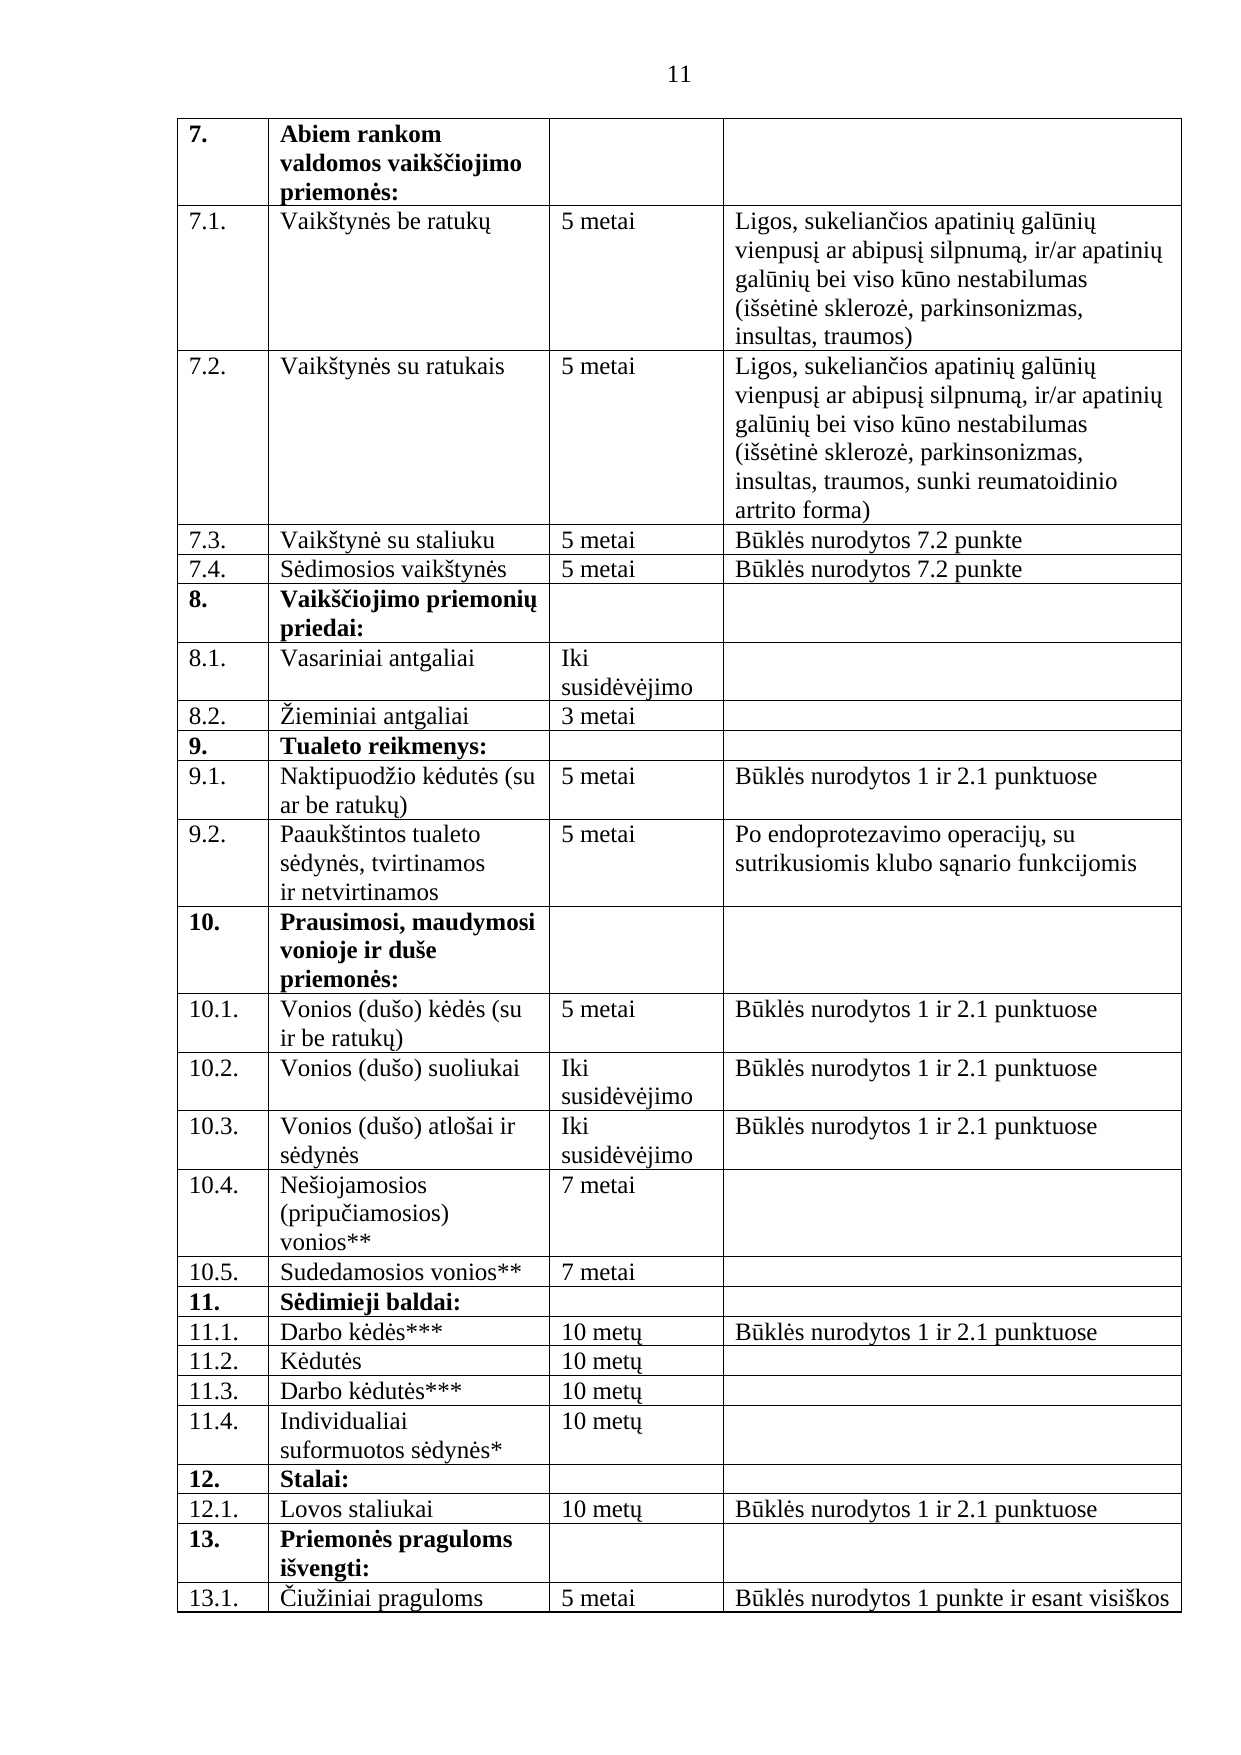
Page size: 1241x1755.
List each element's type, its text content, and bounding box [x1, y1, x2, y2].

table_cell 7. [178, 119, 268, 205]
table_cell Būklės nurodytos 1 ir 2.1 punktuose [724, 1317, 1181, 1345]
table_cell 10.2. [178, 1053, 268, 1110]
table_cell Būklės nurodytos 7.2 punkte [724, 555, 1181, 583]
table_cell Būklės nurodytos 1 ir 2.1 punktuose [724, 994, 1181, 1052]
table_cell 9.2. [178, 820, 268, 906]
table_cell Individualiai suformuotos sėdynės* [269, 1406, 549, 1463]
table_cell 7 metai [550, 1257, 723, 1286]
table_cell [550, 1465, 723, 1493]
table_cell Sudedamosios vonios** [269, 1257, 549, 1286]
table_cell 7.2. [178, 351, 268, 524]
table_cell 13.1. [178, 1583, 268, 1611]
table_cell [724, 1376, 1181, 1405]
table_cell 11.4. [178, 1406, 268, 1463]
table_cell 8.2. [178, 701, 268, 730]
table_cell Būklės nurodytos 1 punkte ir esant visiškos [724, 1583, 1181, 1611]
table_cell 10 metų [550, 1317, 723, 1345]
table_cell Būklės nurodytos 1 ir 2.1 punktuose [724, 761, 1181, 818]
table_cell Tualeto reikmenys: [269, 731, 549, 760]
table_cell 10 metų [550, 1494, 723, 1523]
table_cell 5 metai [550, 555, 723, 583]
table_cell 13. [178, 1524, 268, 1582]
table_cell Vaikštynės be ratukų [269, 206, 549, 350]
table_cell [724, 1524, 1181, 1582]
table_cell [724, 1170, 1181, 1256]
table_cell Iki susidėvėjimo [550, 1053, 723, 1110]
table_cell [724, 701, 1181, 730]
table_cell [550, 584, 723, 642]
table_cell 10.4. [178, 1170, 268, 1256]
table_cell 9. [178, 731, 268, 760]
table_cell 10. [178, 907, 268, 993]
table_cell [724, 1465, 1181, 1493]
table_cell Ligos, sukeliančios apatinių galūnių vienpusį ar abipusį silpnumą, ir/ar apatinių galūnių bei viso kūno nestabilumas (išsėtinė sklerozė, parkinsonizmas, insultas, traumos, sunki reumatoidinio artrito forma) [724, 351, 1181, 524]
table_cell [724, 1406, 1181, 1463]
table_cell 5 metai [550, 820, 723, 906]
table_cell Darbo kėdės*** [269, 1317, 549, 1345]
table_cell 9.1. [178, 761, 268, 818]
table_cell [724, 907, 1181, 993]
table_cell Abiem rankom valdomos vaikščiojimo priemonės: [269, 119, 549, 205]
table_cell [724, 1257, 1181, 1286]
table_cell Po endoprotezavimo operacijų, su sutrikusiomis klubo sąnario funkcijomis [724, 820, 1181, 906]
table_cell [550, 1524, 723, 1582]
table_cell Ligos, sukeliančios apatinių galūnių vienpusį ar abipusį silpnumą, ir/ar apatinių galūnių bei viso kūno nestabilumas (išsėtinė sklerozė, parkinsonizmas, insultas, traumos) [724, 206, 1181, 350]
table_cell 10.1. [178, 994, 268, 1052]
table_cell [550, 1287, 723, 1316]
table_cell 5 metai [550, 761, 723, 818]
table_cell 5 metai [550, 351, 723, 524]
table_cell Vonios (dušo) suoliukai [269, 1053, 549, 1110]
table_cell Darbo kėdutės*** [269, 1376, 549, 1405]
table_cell [550, 119, 723, 205]
table_cell Būklės nurodytos 1 ir 2.1 punktuose [724, 1111, 1181, 1169]
table_cell [724, 731, 1181, 760]
table_cell [550, 731, 723, 760]
table_cell Žieminiai antgaliai [269, 701, 549, 730]
table_cell 10.5. [178, 1257, 268, 1286]
table_cell Prausimosi, maudymosi vonioje ir duše priemonės: [269, 907, 549, 993]
table_cell 5 metai [550, 206, 723, 350]
table_cell Vasariniai antgaliai [269, 643, 549, 700]
table_cell [724, 584, 1181, 642]
table_cell 8. [178, 584, 268, 642]
table_cell 10.3. [178, 1111, 268, 1169]
table_cell Vonios (dušo) kėdės (su ir be ratukų) [269, 994, 549, 1052]
table_cell 8.1. [178, 643, 268, 700]
table_cell [724, 1287, 1181, 1316]
table_cell Kėdutės [269, 1346, 549, 1375]
table_cell Būklės nurodytos 1 ir 2.1 punktuose [724, 1494, 1181, 1523]
table_cell 7 metai [550, 1170, 723, 1256]
table_cell [724, 643, 1181, 700]
table_cell 12. [178, 1465, 268, 1493]
table_cell Vaikštynės su ratukais [269, 351, 549, 524]
table_cell Naktipuodžio kėdutės (su ar be ratukų) [269, 761, 549, 818]
table_cell 5 metai [550, 1583, 723, 1611]
table_cell 5 metai [550, 994, 723, 1052]
table_cell 12.1. [178, 1494, 268, 1523]
table_cell Būklės nurodytos 1 ir 2.1 punktuose [724, 1053, 1181, 1110]
table_cell 11.2. [178, 1346, 268, 1375]
table_cell Vaikštynė su staliuku [269, 525, 549, 553]
table_cell Sėdimosios vaikštynės [269, 555, 549, 583]
table_cell Būklės nurodytos 7.2 punkte [724, 525, 1181, 553]
table_cell Iki susidėvėjimo [550, 1111, 723, 1169]
table_cell 7.3. [178, 525, 268, 553]
table_cell [724, 1346, 1181, 1375]
table_cell 10 metų [550, 1346, 723, 1375]
table_cell Vaikščiojimo priemonių priedai: [269, 584, 549, 642]
table_cell 10 metų [550, 1376, 723, 1405]
table_cell Stalai: [269, 1465, 549, 1493]
table_cell Čiužiniai praguloms [269, 1583, 549, 1611]
table_cell 11.1. [178, 1317, 268, 1345]
table_cell Priemonės praguloms išvengti: [269, 1524, 549, 1582]
table_cell 7.4. [178, 555, 268, 583]
table_cell 10 metų [550, 1406, 723, 1463]
table_cell 3 metai [550, 701, 723, 730]
table_cell Iki susidėvėjimo [550, 643, 723, 700]
table_cell Lovos staliukai [269, 1494, 549, 1523]
table_cell Paaukštintos tualeto sėdynės, tvirtinamos ir netvirtinamos [269, 820, 549, 906]
table_cell 11.3. [178, 1376, 268, 1405]
table_cell 7.1. [178, 206, 268, 350]
table_cell Nešiojamosios (pripučiamosios) vonios** [269, 1170, 549, 1256]
table_cell Sėdimieji baldai: [269, 1287, 549, 1316]
table_cell [550, 907, 723, 993]
table_cell 5 metai [550, 525, 723, 553]
table_cell 11. [178, 1287, 268, 1316]
table_cell [724, 119, 1181, 205]
table_cell Vonios (dušo) atlošai ir sėdynės [269, 1111, 549, 1169]
